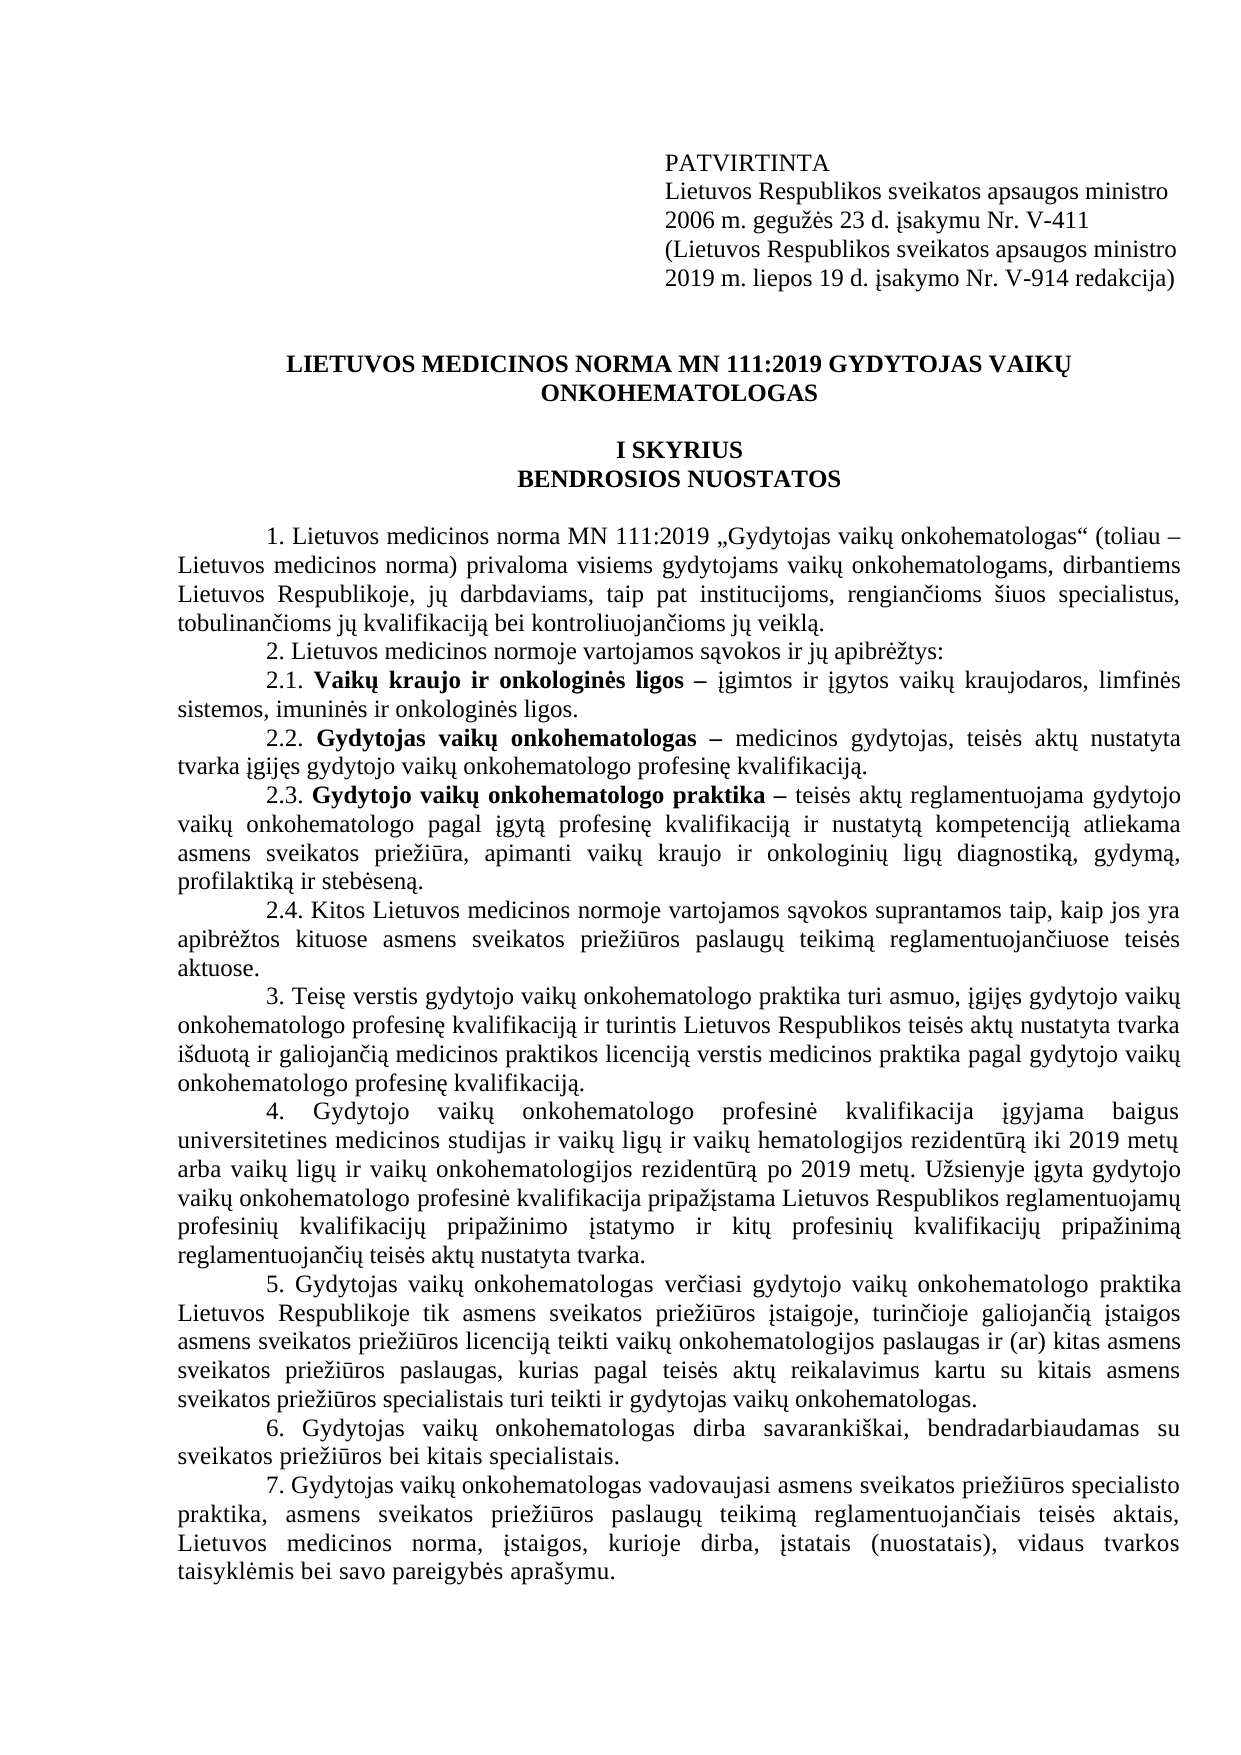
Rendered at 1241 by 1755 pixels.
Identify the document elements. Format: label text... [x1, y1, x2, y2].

text 5. Gydytojas vaikų onkohematologas verčiasi gydytojo vaikų onkohematologo praktika Lietuvos Respublikoje tik asmens sveikatos priežiūros įstaigoje, turinčioje galiojančią įstaigos asmens sveikatos priežiūros licenciją teikti vaikų onkohematologijos paslaugas ir (ar) kitas asmens sveikatos priežiūros paslaugas, kurias pagal teisės aktų reikalavimus kartu su kitais asmens sveikatos priežiūros specialistais turi teikti ir gydytojas vaikų onkohematologas. [177, 1269, 1181, 1413]
text 6. Gydytojas vaikų onkohematologas dirba savarankiškai, bendradarbiaudamas su sveikatos priežiūros bei kitais specialistais. [177, 1413, 1181, 1470]
text I SKYRIUS [177, 435, 1181, 464]
text 4. Gydytojo vaikų onkohematologo profesinė kvalifikacija įgyjama baigus universitetines medicinos studijas ir vaikų ligų ir vaikų hematologijos rezidentūrą iki 2019 metų arba vaikų ligų ir vaikų onkohematologijos rezidentūrą po 2019 metų. Užsienyje įgyta gydytojo vaikų onkohematologo profesinė kvalifikacija pripažįstama Lietuvos Respublikos reglamentuojamų profesinių kvalifikacijų pripažinimo įstatymo ir kitų profesinių kvalifikacijų pripažinimą reglamentuojančių teisės aktų nustatyta tvarka. [177, 1096, 1181, 1269]
text BENDROSIOS NUOSTATOS [177, 464, 1181, 493]
text 2.2. Gydytojas vaikų onkohematologas – medicinos gydytojas, teisės aktų nustatyta tvarka įgijęs gydytojo vaikų onkohematologo profesinę kvalifikaciją. [177, 723, 1181, 780]
text Lietuvos Respublikos sveikatos apsaugos ministro [177, 176, 1181, 205]
text 7. Gydytojas vaikų onkohematologas vadovaujasi asmens sveikatos priežiūros specialisto praktika, asmens sveikatos priežiūros paslaugų teikimą reglamentuojančiais teisės aktais, Lietuvos medicinos norma, įstaigos, kurioje dirba, įstatais (nuostatais), vidaus tvarkos taisyklėmis bei savo pareigybės aprašymu. [177, 1470, 1181, 1585]
text 1. Lietuvos medicinos norma MN 111:2019 „Gydytojas vaikų onkohematologas“ (toliau – Lietuvos medicinos norma) privaloma visiems gydytojams vaikų onkohematologams, dirbantiems Lietuvos Respublikoje, jų darbdaviams, taip pat institucijoms, rengiančioms šiuos specialistus, tobulinančioms jų kvalifikaciją bei kontroliuojančioms jų veiklą. [177, 521, 1181, 636]
text 2006 m. gegužės 23 d. įsakymu Nr. V-411 [177, 205, 1181, 234]
text 2.4. Kitos Lietuvos medicinos normoje vartojamos sąvokos suprantamos taip, kaip jos yra apibrėžtos kituose asmens sveikatos priežiūros paslaugų teikimą reglamentuojančiuose teisės aktuose. [177, 895, 1181, 981]
text PATVIRTINTA [177, 148, 1181, 176]
text 2. Lietuvos medicinos normoje vartojamos sąvokos ir jų apibrėžtys: [177, 636, 1181, 665]
text 2.1. Vaikų kraujo ir onkologinės ligos – įgimtos ir įgytos vaikų kraujodaros, limfinės sistemos, imuninės ir onkologinės ligos. [177, 665, 1181, 723]
text (Lietuvos Respublikos sveikatos apsaugos ministro [177, 234, 1181, 263]
text 2.3. Gydytojo vaikų onkohematologo praktika – teisės aktų reglamentuojama gydytojo vaikų onkohematologo pagal įgytą profesinę kvalifikaciją ir nustatytą kompetenciją atliekama asmens sveikatos priežiūra, apimanti vaikų kraujo ir onkologinių ligų diagnostiką, gydymą, profilaktiką ir stebėseną. [177, 780, 1181, 895]
text LIETUVOS MEDICINOS NORMA MN 111:2019 GYDYTOJAS VAIKŲ ONKOHEMATOLOGAS [177, 349, 1181, 406]
text 2019 m. liepos 19 d. įsakymo Nr. V-914 redakcija) [177, 263, 1181, 291]
text 3. Teisę verstis gydytojo vaikų onkohematologo praktika turi asmuo, įgijęs gydytojo vaikų onkohematologo profesinę kvalifikaciją ir turintis Lietuvos Respublikos teisės aktų nustatyta tvarka išduotą ir galiojančią medicinos praktikos licenciją verstis medicinos praktika pagal gydytojo vaikų onkohematologo profesinę kvalifikaciją. [177, 981, 1181, 1096]
